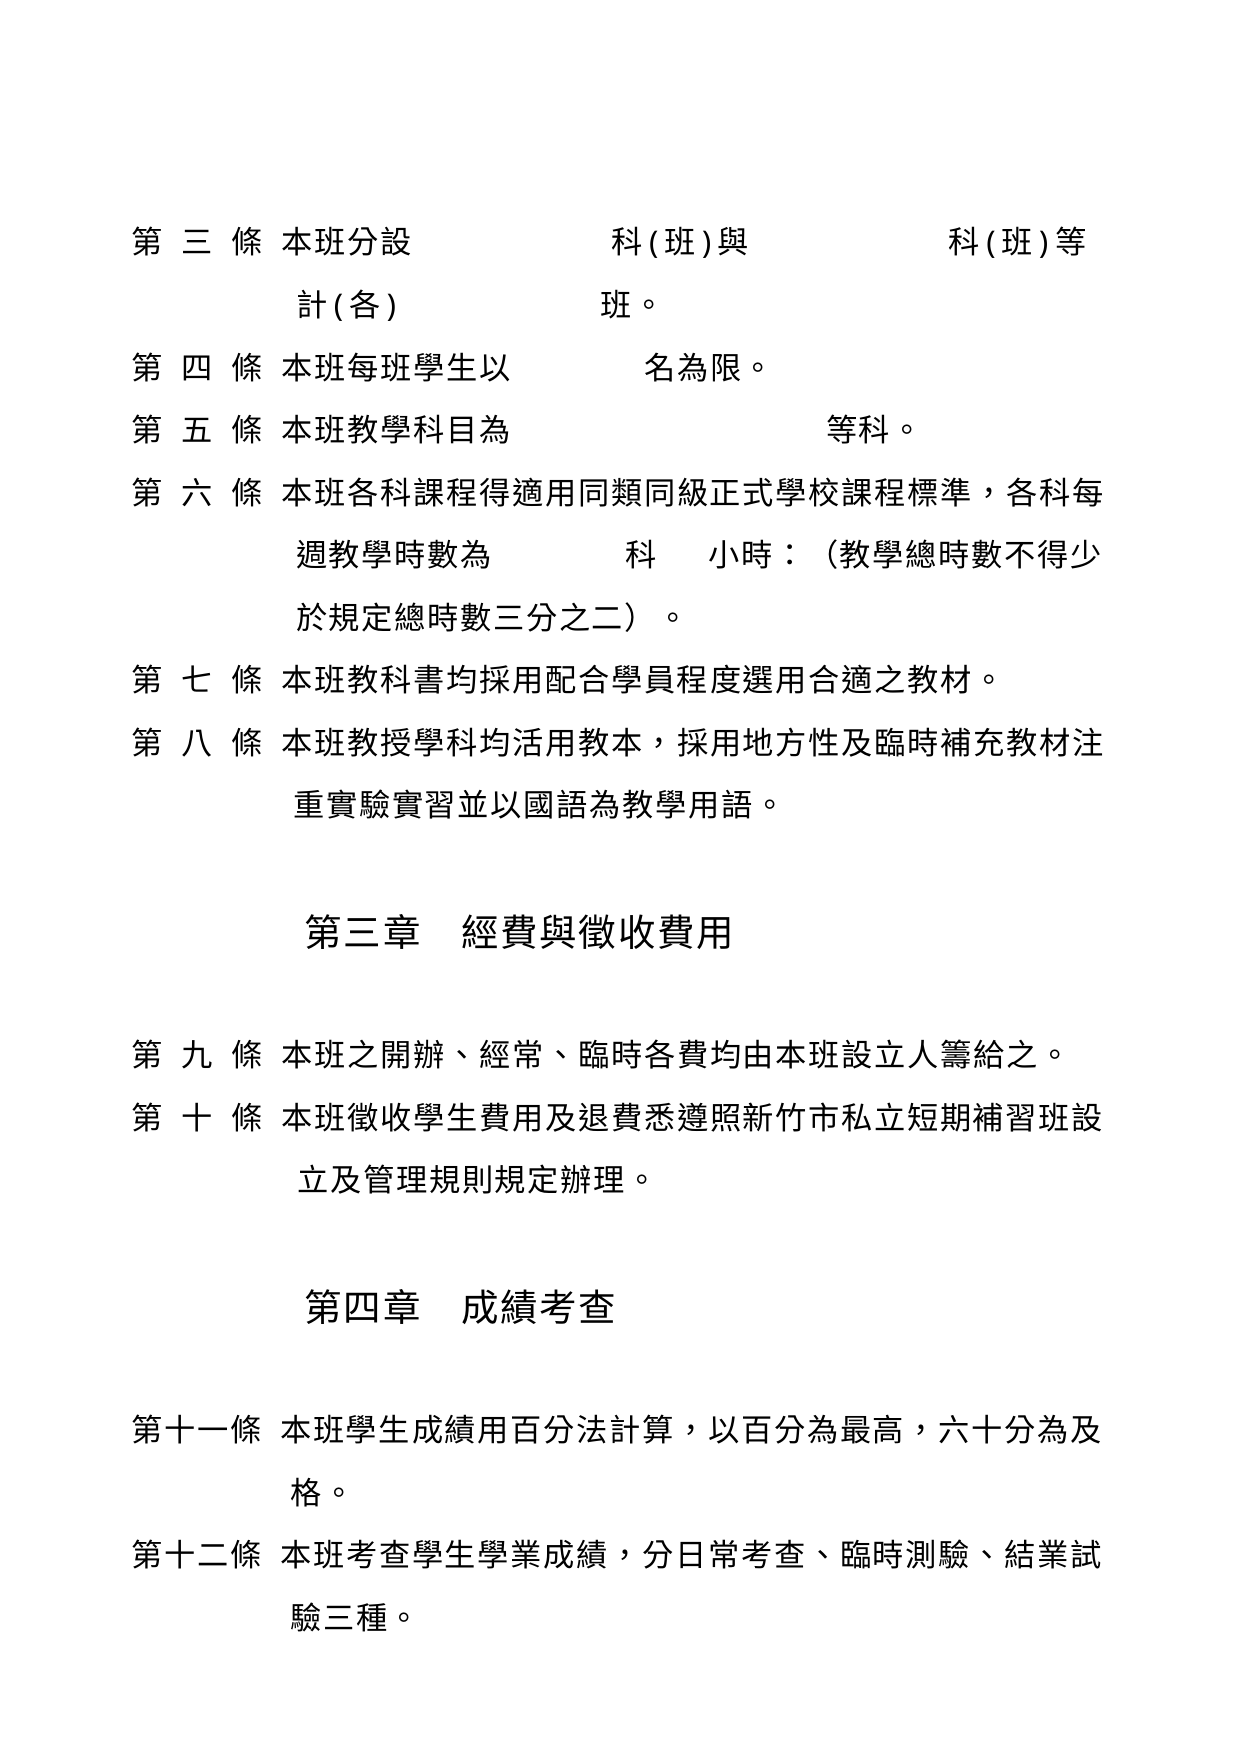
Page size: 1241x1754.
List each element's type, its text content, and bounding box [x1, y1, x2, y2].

text 第 八 條 本班教授學科均活用教本，採用地方性及臨時補充教材注重實驗實習並以國語為教學用語。 [131, 699, 1106, 824]
text 第四章 成績考查 [131, 1261, 1106, 1324]
text 第三章 經費與徵收費用 [131, 886, 1106, 949]
text 第 三 條 本班分設 科(班)與 科(班)等計(各) 班。 [131, 199, 1106, 324]
text 第 十 條 本班徵收學生費用及退費悉遵照新竹市私立短期補習班設立及管理規則規定辦理。 [131, 1074, 1106, 1199]
text 第十一條 本班學生成績用百分法計算，以百分為最高，六十分為及格。 [131, 1386, 1106, 1511]
text 第 九 條 本班之開辦、經常、臨時各費均由本班設立人籌給之。 [131, 1011, 1106, 1074]
text 第 六 條 本班各科課程得適用同類同級正式學校課程標準，各科每週教學時數為 科 小時：（教學總時數不得少於規定總時數三分之二）。 [131, 449, 1106, 636]
text 第 七 條 本班教科書均採用配合學員程度選用合適之教材。 [131, 636, 1106, 699]
text 第十二條 本班考查學生學業成績，分日常考查、臨時測驗、結業試驗三種。 [131, 1511, 1106, 1636]
text 第 五 條 本班教學科目為 等科。 [131, 386, 1106, 449]
text 第 四 條 本班每班學生以 名為限。 [131, 324, 1106, 386]
